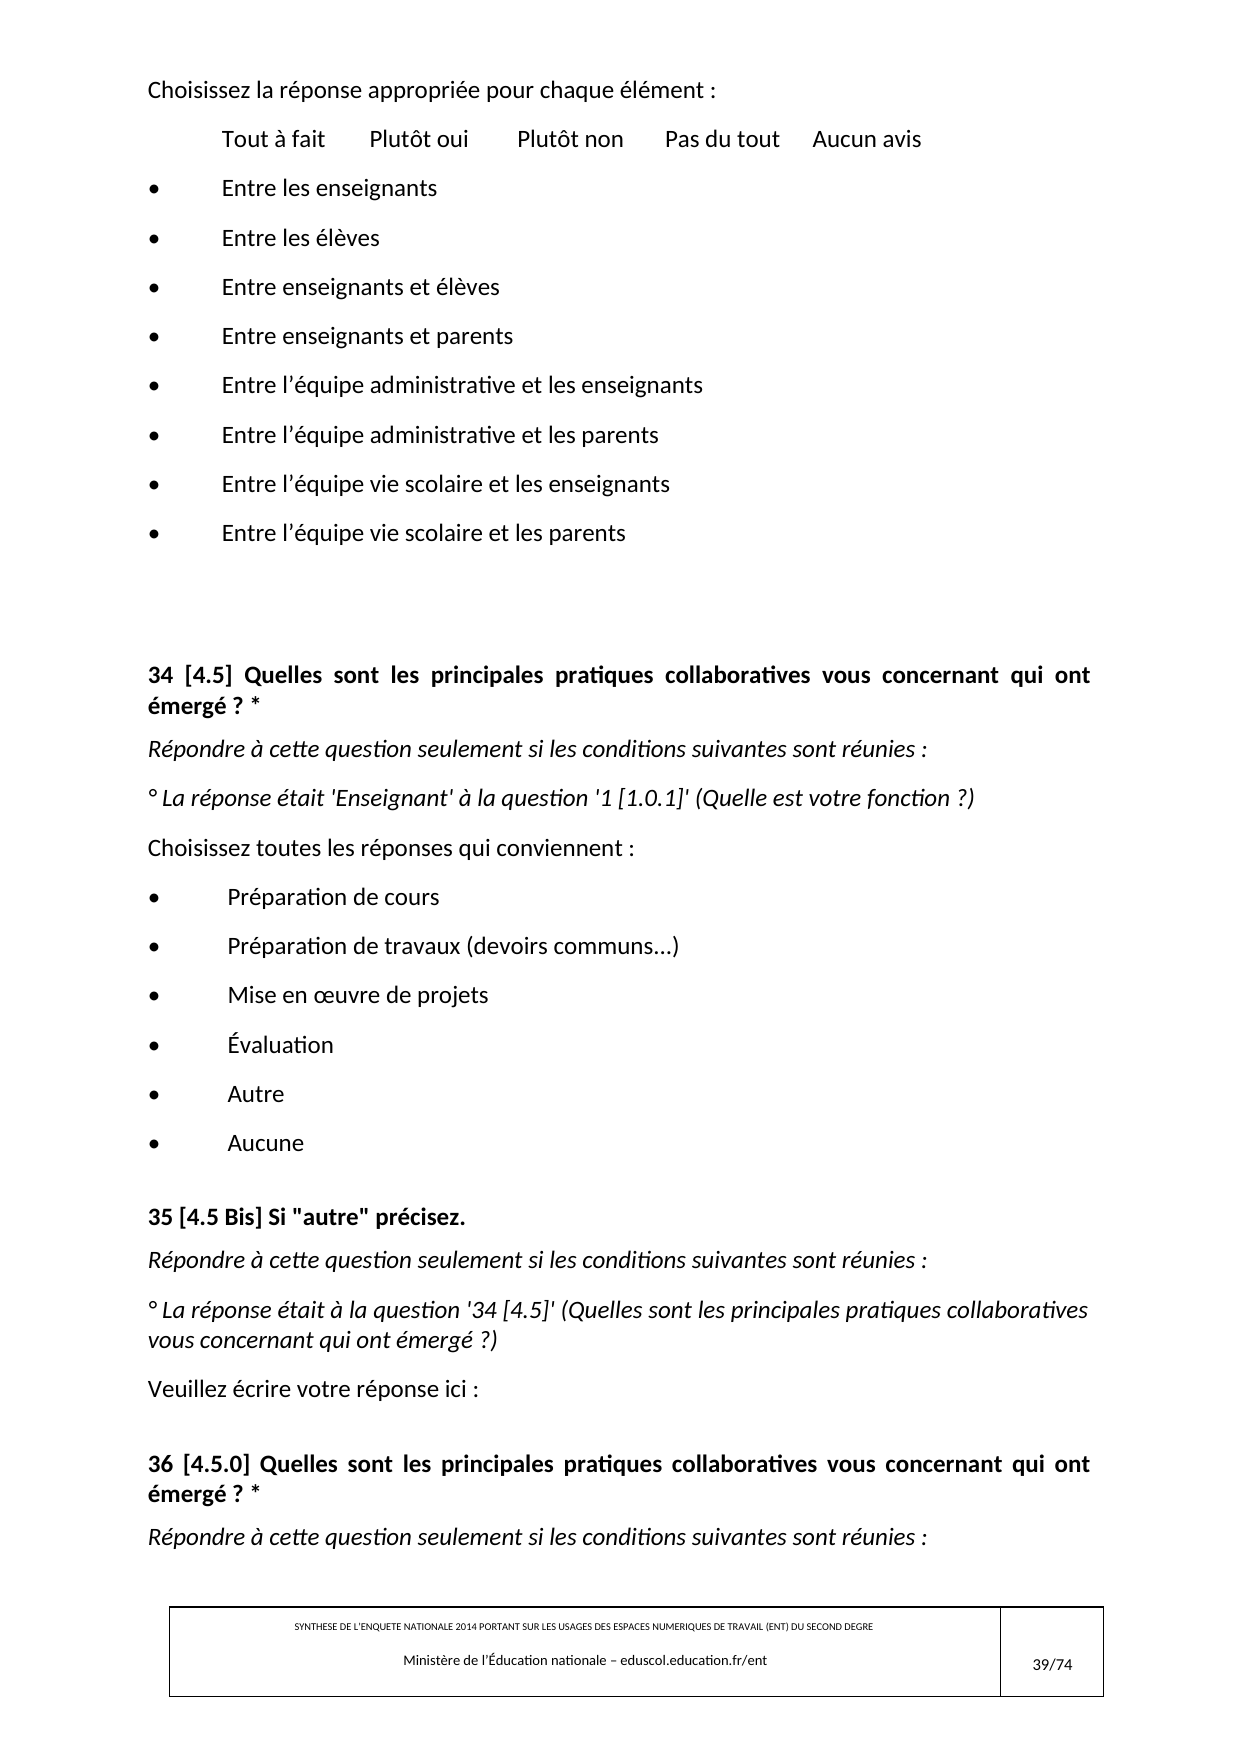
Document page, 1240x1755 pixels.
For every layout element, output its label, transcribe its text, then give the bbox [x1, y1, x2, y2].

text • Entre l’équipe administrative et les parents [148, 419, 1092, 449]
text • Évaluation [148, 1029, 1092, 1059]
text 36 [4.5.0] Quelles sont les principales pratiques collaboratives vous concernant qui ont émergé ? * [148, 1448, 1092, 1509]
text • Aucune [148, 1127, 1092, 1158]
text • Entre les enseignants [148, 172, 1092, 203]
text • Entre enseignants et élèves [148, 271, 1092, 301]
text • Préparation de cours [148, 881, 1092, 911]
text Tout à fait Plutôt oui Plutôt non Pas du tout Aucun avis [148, 123, 1092, 154]
text • Entre l’équipe vie scolaire et les parents [148, 517, 1092, 548]
text Répondre à cette question seulement si les conditions suivantes sont réunies : [148, 1521, 1092, 1552]
text • Entre l’équipe administrative et les enseignants [148, 369, 1092, 400]
text Répondre à cette question seulement si les conditions suivantes sont réunies : [148, 1244, 1092, 1275]
text ° La réponse était 'Enseignant' à la question '1 [1.0.1]' (Quelle est votre fonction ?) [148, 782, 1092, 813]
text • Entre les élèves [148, 222, 1092, 252]
text 34 [4.5] Quelles sont les principales pratiques collaboratives vous concernant qui ont émergé ? * [148, 659, 1092, 721]
text Choisissez la réponse appropriée pour chaque élément : [148, 74, 1092, 104]
text Répondre à cette question seulement si les conditions suivantes sont réunies : [148, 733, 1092, 764]
text • Entre l’équipe vie scolaire et les enseignants [148, 468, 1092, 498]
text Choisissez toutes les réponses qui conviennent : [148, 832, 1092, 862]
text • Entre enseignants et parents [148, 320, 1092, 351]
text • Préparation de travaux (devoirs communs...) [148, 930, 1092, 961]
text • Mise en œuvre de projets [148, 979, 1092, 1010]
text 35 [4.5 Bis] Si "autre" précisez. [148, 1202, 1092, 1232]
text ° La réponse était à la question '34 [4.5]' (Quelles sont les principales pratiques collaboratives vous concernant qui ont émergé ?) [148, 1294, 1092, 1355]
text Veuillez écrire votre réponse ici : [148, 1374, 1092, 1404]
text • Autre [148, 1078, 1092, 1108]
